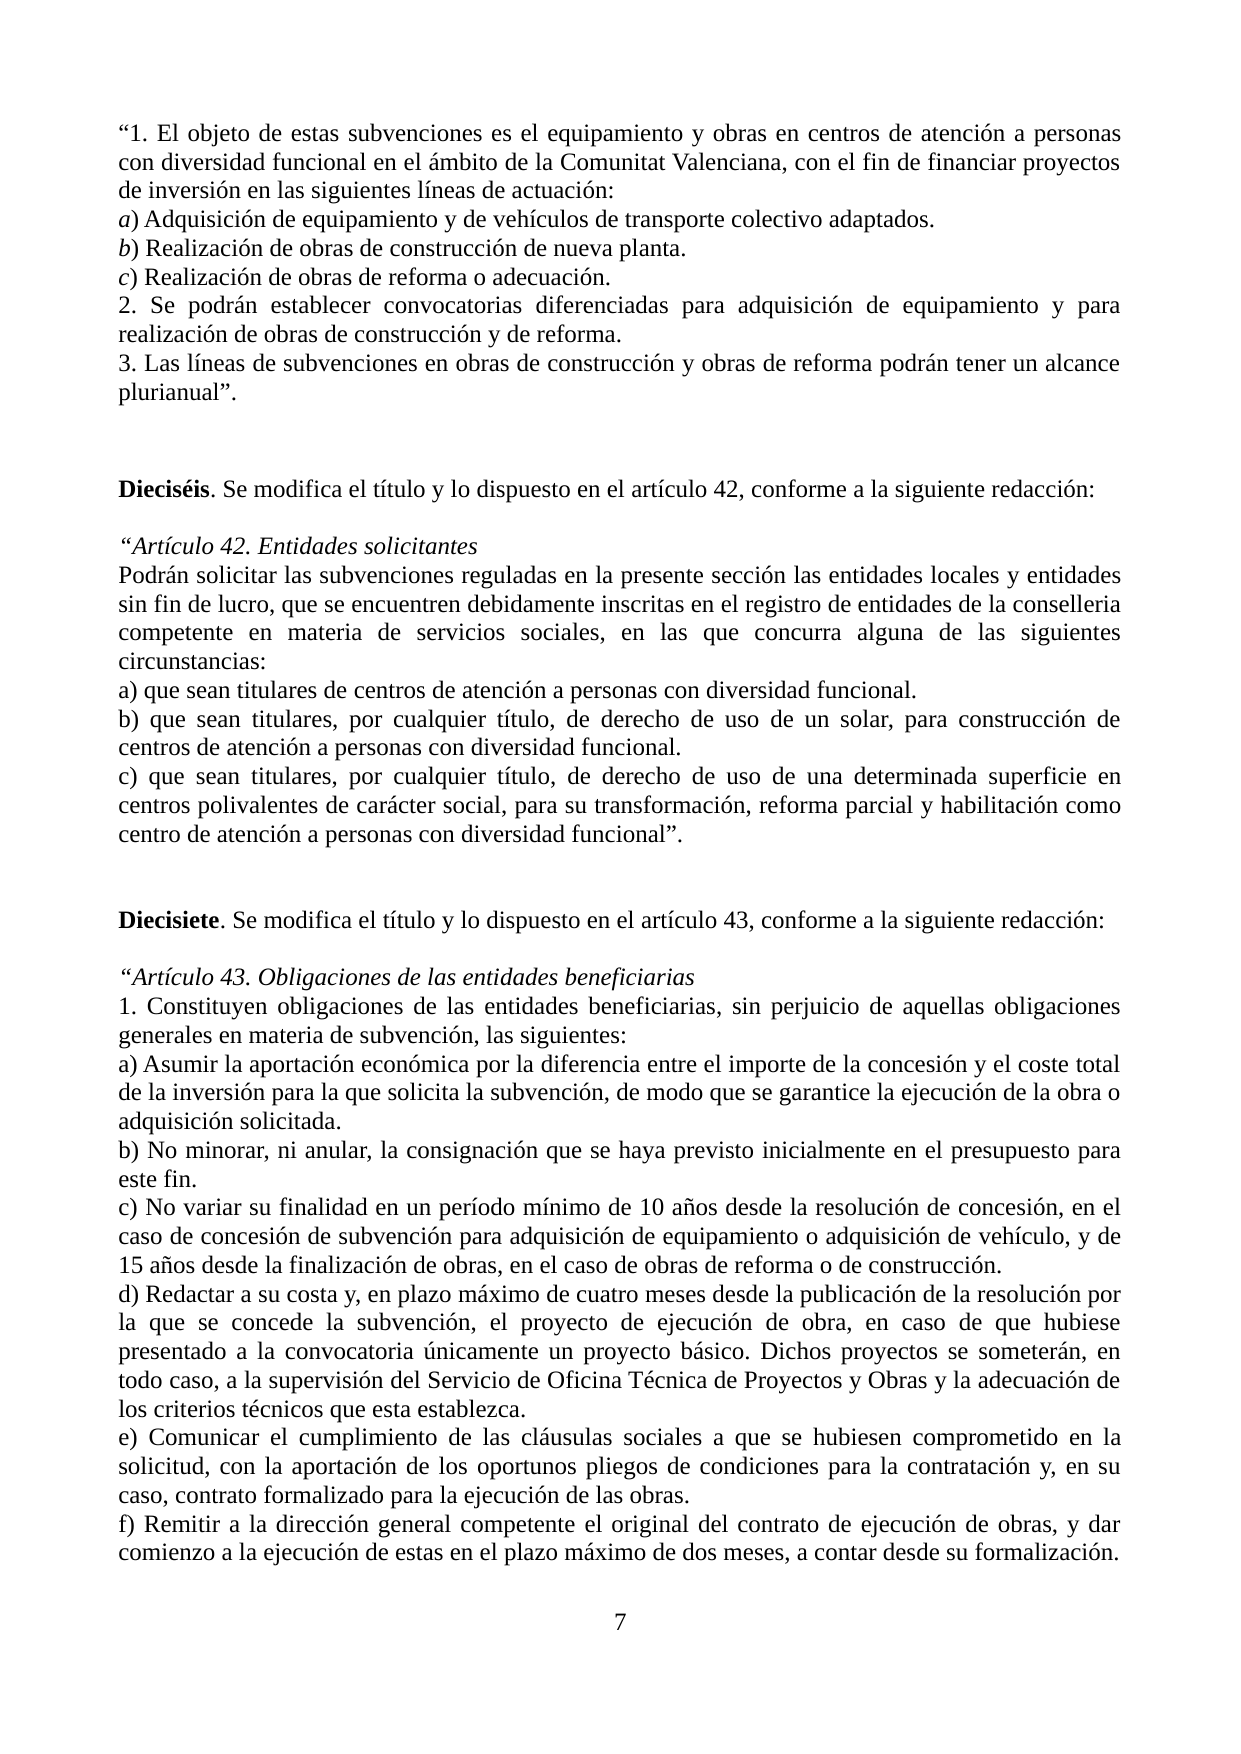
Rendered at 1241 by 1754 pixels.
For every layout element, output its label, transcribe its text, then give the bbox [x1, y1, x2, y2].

text “1. El objeto de estas subvenciones es el equipamiento y obras en centros de atención a personas con diversidad funcional en el ámbito de la Comunitat Valenciana, con el fin de financiar proyectos de inversión en las siguientes líneas de actuación: [118, 118, 1122, 204]
text c) que sean titulares, por cualquier título, de derecho de uso de una determinada superficie en centros polivalentes de carácter social, para su transformación, reforma parcial y habilitación como centro de atención a personas con diversidad funcional”. [118, 761, 1122, 847]
text b) que sean titulares, por cualquier título, de derecho de uso de un solar, para construcción de centros de atención a personas con diversidad funcional. [118, 704, 1122, 761]
text a) que sean titulares de centros de atención a personas con diversidad funcional. [118, 675, 1122, 704]
text a) Asumir la aportación económica por la diferencia entre el importe de la concesión y el coste total de la inversión para la que solicita la subvención, de modo que se garantice la ejecución de la obra o adquisición solicitada. [118, 1049, 1122, 1135]
text Dieciséis. Se modifica el título y lo dispuesto en el artículo 42, conforme a la siguiente redacción: [118, 474, 1122, 502]
text e) Comunicar el cumplimiento de las cláusulas sociales a que se hubiesen comprometido en la solicitud, con la aportación de los oportunos pliegos de condiciones para la contratación y, en su caso, contrato formalizado para la ejecución de las obras. [118, 1422, 1122, 1509]
text Podrán solicitar las subvenciones reguladas en la presente sección las entidades locales y entidades sin fin de lucro, que se encuentren debidamente inscritas en el registro de entidades de la conselleria competente en materia de servicios sociales, en las que concurra alguna de las siguientes circunstancias: [118, 560, 1122, 675]
text f) Remitir a la dirección general competente el original del contrato de ejecución de obras, y dar comienzo a la ejecución de estas en el plazo máximo de dos meses, a contar desde su formalización. [118, 1509, 1122, 1566]
text c) No variar su finalidad en un período mínimo de 10 años desde la resolución de concesión, en el caso de concesión de subvención para adquisición de equipamiento o adquisición de vehículo, y de 15 años desde la finalización de obras, en el caso de obras de reforma o de construcción. [118, 1192, 1122, 1279]
text Diecisiete. Se modifica el título y lo dispuesto en el artículo 43, conforme a la siguiente redacción: [118, 905, 1122, 934]
text “Artículo 42. Entidades solicitantes [118, 531, 1122, 560]
text b) Realización de obras de construcción de nueva planta. [118, 233, 1122, 262]
text 2. Se podrán establecer convocatorias diferenciadas para adquisición de equipamiento y para realización de obras de construcción y de reforma. [118, 291, 1122, 348]
text c) Realización de obras de reforma o adecuación. [118, 262, 1122, 291]
text 3. Las líneas de subvenciones en obras de construcción y obras de reforma podrán tener un alcance plurianual”. [118, 348, 1122, 406]
text 1. Constituyen obligaciones de las entidades beneficiarias, sin perjuicio de aquellas obligaciones generales en materia de subvención, las siguientes: [118, 991, 1122, 1049]
text b) No minorar, ni anular, la consignación que se haya previsto inicialmente en el presupuesto para este fin. [118, 1135, 1122, 1192]
text d) Redactar a su costa y, en plazo máximo de cuatro meses desde la publicación de la resolución por la que se concede la subvención, el proyecto de ejecución de obra, en caso de que hubiese presentado a la convocatoria únicamente un proyecto básico. Dichos proyectos se someterán, en todo caso, a la supervisión del Servicio de Oficina Técnica de Proyectos y Obras y la adecuación de los criterios técnicos que esta establezca. [118, 1279, 1122, 1422]
text “Artículo 43. Obligaciones de las entidades beneficiarias [118, 962, 1122, 991]
text a) Adquisición de equipamiento y de vehículos de transporte colectivo adaptados. [118, 204, 1122, 233]
